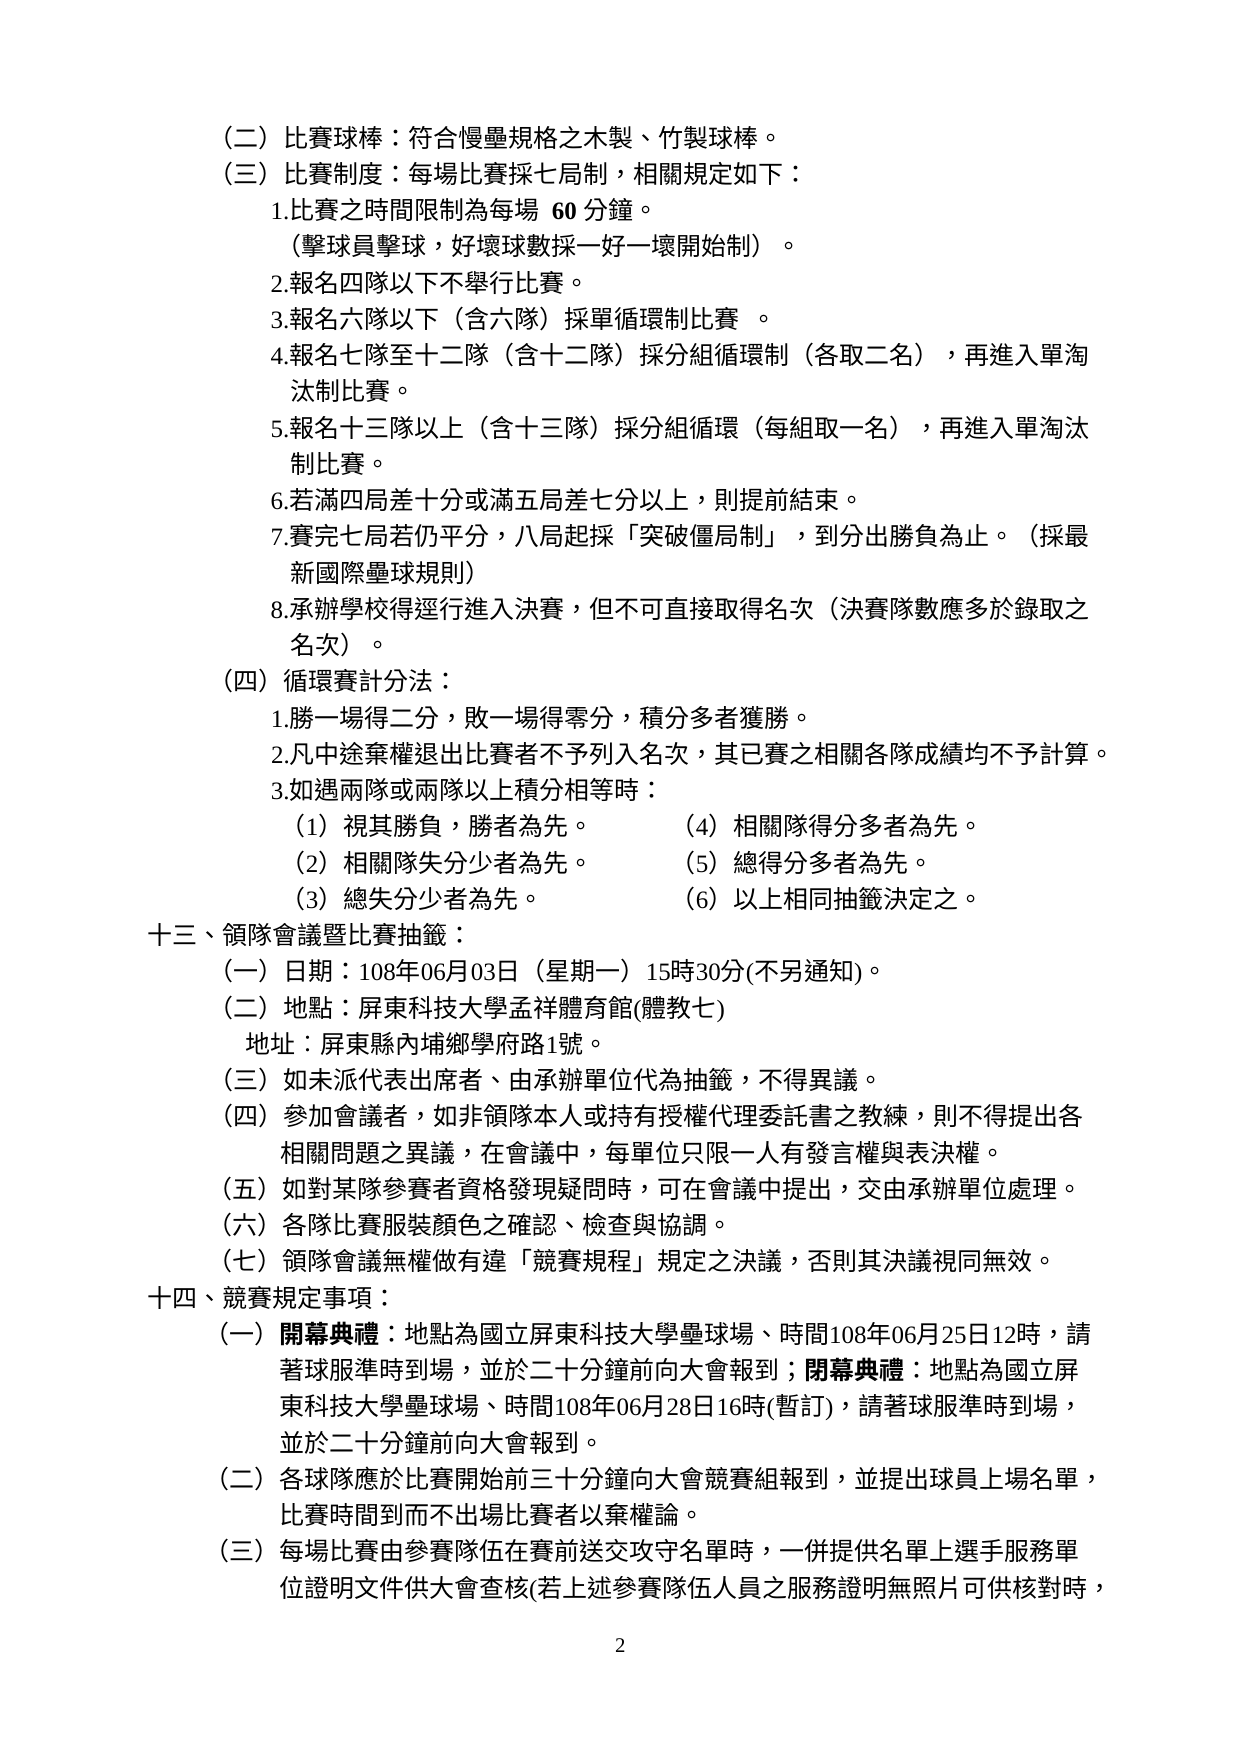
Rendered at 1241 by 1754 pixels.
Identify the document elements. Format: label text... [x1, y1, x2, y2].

text 6.若滿四局差十分或滿五局差七分以上，則提前結束。 [270, 481, 1094, 517]
text （3）總失分少者為先。 （6）以上相同抽籤決定之。 [158, 879, 1094, 916]
text 1.勝一場得二分，敗一場得零分，積分多者獲勝。 [271, 698, 1094, 734]
text （四）循環賽計分法： [208, 662, 1094, 698]
text （二）各球隊應於比賽開始前三十分鐘向大會競賽組報到，並提出球員上場名單，比賽時間到而不出場比賽者以棄權論。 [204, 1459, 1094, 1532]
text （四）參加會議者，如非領隊本人或持有授權代理委託書之教練，則不得提出各相關問題之異議，在會議中，每單位只限一人有發言權與表決權。 [208, 1097, 1094, 1169]
text （七）領隊會議無權做有違「競賽規程」規定之決議，否則其決議視同無效。 [207, 1242, 1094, 1278]
text 2.凡中途棄權退出比賽者不予列入名次，其已賽之相關各隊成績均不予計算。 [271, 734, 1094, 771]
text 1.比賽之時間限制為每場 60 分鐘。 [270, 191, 1094, 227]
text 地址︰屏東縣內埔鄉學府路1號。 [208, 1024, 1094, 1061]
text （六）各隊比賽服裝顏色之確認、檢查與協調。 [207, 1206, 1094, 1242]
text （擊球員擊球，好壞球數採一好一壞開始制）。 [270, 227, 1094, 263]
text 3.報名六隊以下（含六隊）採單循環制比賽 。 [270, 299, 1094, 336]
text 2.報名四隊以下不舉行比賽。 [270, 263, 1094, 299]
text （三）每場比賽由參賽隊伍在賽前送交攻守名單時，一併提供名單上選手服務單位證明文件供大會查核(若上述參賽隊伍人員之服務證明無照片可供核對時，該單位選手另需出具身份證明文件以利查核，否則以本條(四)之罰則處理之)。 [204, 1532, 1097, 1604]
text 3.如遇兩隊或兩隊以上積分相等時： [271, 771, 1094, 807]
text 十三、領隊會議暨比賽抽籤： [148, 916, 1094, 952]
text 7.賽完七局若仍平分，八局起採「突破僵局制」，到分出勝負為止。（採最新國際壘球規則） [270, 517, 1094, 589]
text 4.報名七隊至十二隊（含十二隊）採分組循環制（各取二名），再進入單淘汰制比賽。 [270, 336, 1094, 408]
text （三）比賽制度：每場比賽採七局制，相關規定如下： [208, 154, 1094, 191]
text （五）如對某隊參賽者資格發現疑問時，可在會議中提出，交由承辦單位處理。 [207, 1169, 1094, 1206]
text 8.承辦學校得逕行進入決賽，但不可直接取得名次（決賽隊數應多於錄取之名次）。 [270, 589, 1094, 662]
text （2）相關隊失分少者為先。 （5）總得分多者為先。 [281, 843, 1094, 879]
text （二）比賽球棒：符合慢壘規格之木製、竹製球棒。 [208, 118, 1094, 154]
text （一）日期：108年06月03日（星期一）15時30分(不另通知)。 [208, 952, 1094, 988]
text （一）開幕典禮：地點為國立屏東科技大學壘球場、時間108年06月25日12時，請著球服準時到場，並於二十分鐘前向大會報到；閉幕典禮：地點為國立屏東科技大學壘球場、時間108年06月28日16時(暫訂)，請著球服準時到場，並於二十分鐘前向大會報到。 [204, 1314, 1094, 1459]
text （1）視其勝負，勝者為先。 （4）相關隊得分多者為先。 [281, 807, 1094, 843]
text （二）地點：屏東科技大學孟祥體育館(體教七) [208, 988, 1094, 1024]
text 5.報名十三隊以上（含十三隊）採分組循環（每組取一名），再進入單淘汰制比賽。 [270, 408, 1094, 481]
text 十四、競賽規定事項： [148, 1278, 1094, 1314]
text （三）如未派代表出席者、由承辦單位代為抽籤，不得異議。 [208, 1061, 1094, 1097]
